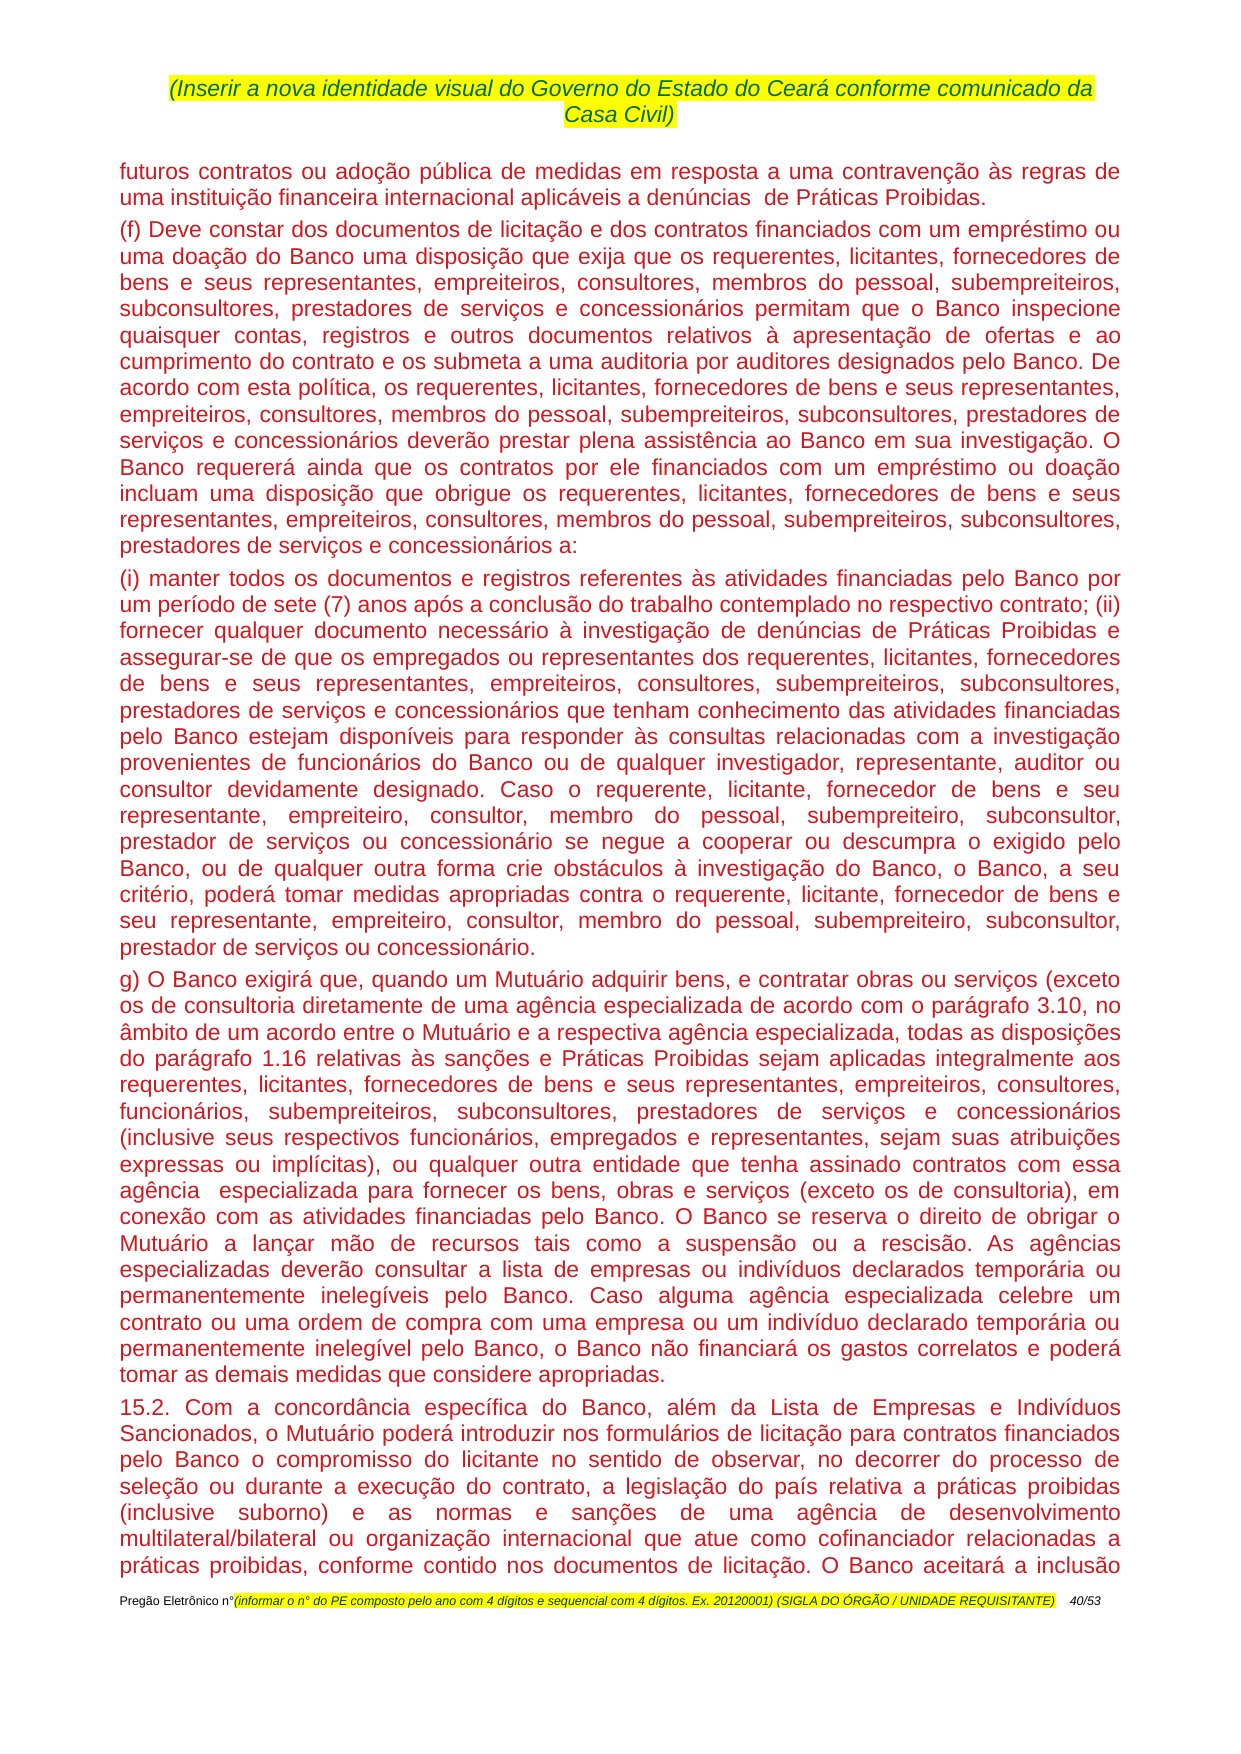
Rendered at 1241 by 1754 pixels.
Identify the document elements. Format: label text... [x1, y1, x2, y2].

text 15.2. Com a concordância específica do Banco, além da Lista de Empresas e Indivíduos Sancionados, o Mutuário poderá introduzir nos formulários de licitação para contratos financiados pelo Banco o compromisso do licitante no sentido de observar, no decorrer do processo de seleção ou durante a execução do contrato, a legislação do país relativa a práticas proibidas (inclusive suborno) e as normas e sanções de uma agência de desenvolvimento multilateral/bilateral ou organização internacional que atue como cofinanciador relacionadas a práticas proibidas, conforme contido nos documentos de licitação. O Banco aceitará a inclusão [119, 1394, 1121, 1578]
text (i) manter todos os documentos e registros referentes às atividades financiadas pelo Banco por um período de sete (7) anos após a conclusão do trabalho contemplado no respectivo contrato; (ii) fornecer qualquer documento necessário à investigação de denúncias de Práticas Proibidas e assegurar-se de que os empregados ou representantes dos requerentes, licitantes, fornecedores de bens e seus representantes, empreiteiros, consultores, subempreiteiros, subconsultores, prestadores de serviços e concessionários que tenham conhecimento das atividades financiadas pelo Banco estejam disponíveis para responder às consultas relacionadas com a investigação provenientes de funcionários do Banco ou de qualquer investigador, representante, auditor ou consultor devidamente designado. Caso o requerente, licitante, fornecedor de bens e seu representante, empreiteiro, consultor, membro do pessoal, subempreiteiro, subconsultor, prestador de serviços ou concessionário se negue a cooperar ou descumpra o exigido pelo Banco, ou de qualquer outra forma crie obstáculos à investigação do Banco, o Banco, a seu critério, poderá tomar medidas apropriadas contra o requerente, licitante, fornecedor de bens e seu representante, empreiteiro, consultor, membro do pessoal, subempreiteiro, subconsultor, prestador de serviços ou concessionário. [119, 565, 1121, 960]
text futuros contratos ou adoção pública de medidas em resposta a uma contravenção às regras de uma instituição financeira internacional aplicáveis a denúncias de Práticas Proibidas. [119, 158, 1121, 210]
text (f) Deve constar dos documentos de licitação e dos contratos financiados com um empréstimo ou uma doação do Banco uma disposição que exija que os requerentes, licitantes, fornecedores de bens e seus representantes, empreiteiros, consultores, membros do pessoal, subempreiteiros, subconsultores, prestadores de serviços e concessionários permitam que o Banco inspecione quaisquer contas, registros e outros documentos relativos à apresentação de ofertas e ao cumprimento do contrato e os submeta a uma auditoria por auditores designados pelo Banco. De acordo com esta política, os requerentes, licitantes, fornecedores de bens e seus representantes, empreiteiros, consultores, membros do pessoal, subempreiteiros, subconsultores, prestadores de serviços e concessionários deverão prestar plena assistência ao Banco em sua investigação. O Banco requererá ainda que os contratos por ele financiados com um empréstimo ou doação incluam uma disposição que obrigue os requerentes, licitantes, fornecedores de bens e seus representantes, empreiteiros, consultores, membros do pessoal, subempreiteiros, subconsultores, prestadores de serviços e concessionários a: [119, 216, 1121, 559]
text g) O Banco exigirá que, quando um Mutuário adquirir bens, e contratar obras ou serviços (exceto os de consultoria diretamente de uma agência especializada de acordo com o parágrafo 3.10, no âmbito de um acordo entre o Mutuário e a respectiva agência especializada, todas as disposições do parágrafo 1.16 relativas às sanções e Práticas Proibidas sejam aplicadas integralmente aos requerentes, licitantes, fornecedores de bens e seus representantes, empreiteiros, consultores, funcionários, subempreiteiros, subconsultores, prestadores de serviços e concessionários (inclusive seus respectivos funcionários, empregados e representantes, sejam suas atribuições expressas ou implícitas), ou qualquer outra entidade que tenha assinado contratos com essa agência especializada para fornecer os bens, obras e serviços (exceto os de consultoria), em conexão com as atividades financiadas pelo Banco. O Banco se reserva o direito de obrigar o Mutuário a lançar mão de recursos tais como a suspensão ou a rescisão. As agências especializadas deverão consultar a lista de empresas ou indivíduos declarados temporária ou permanentemente inelegíveis pelo Banco. Caso alguma agência especializada celebre um contrato ou uma ordem de compra com uma empresa ou um indivíduo declarado temporária ou permanentemente inelegível pelo Banco, o Banco não financiará os gastos correlatos e poderá tomar as demais medidas que considere apropriadas. [119, 966, 1121, 1388]
